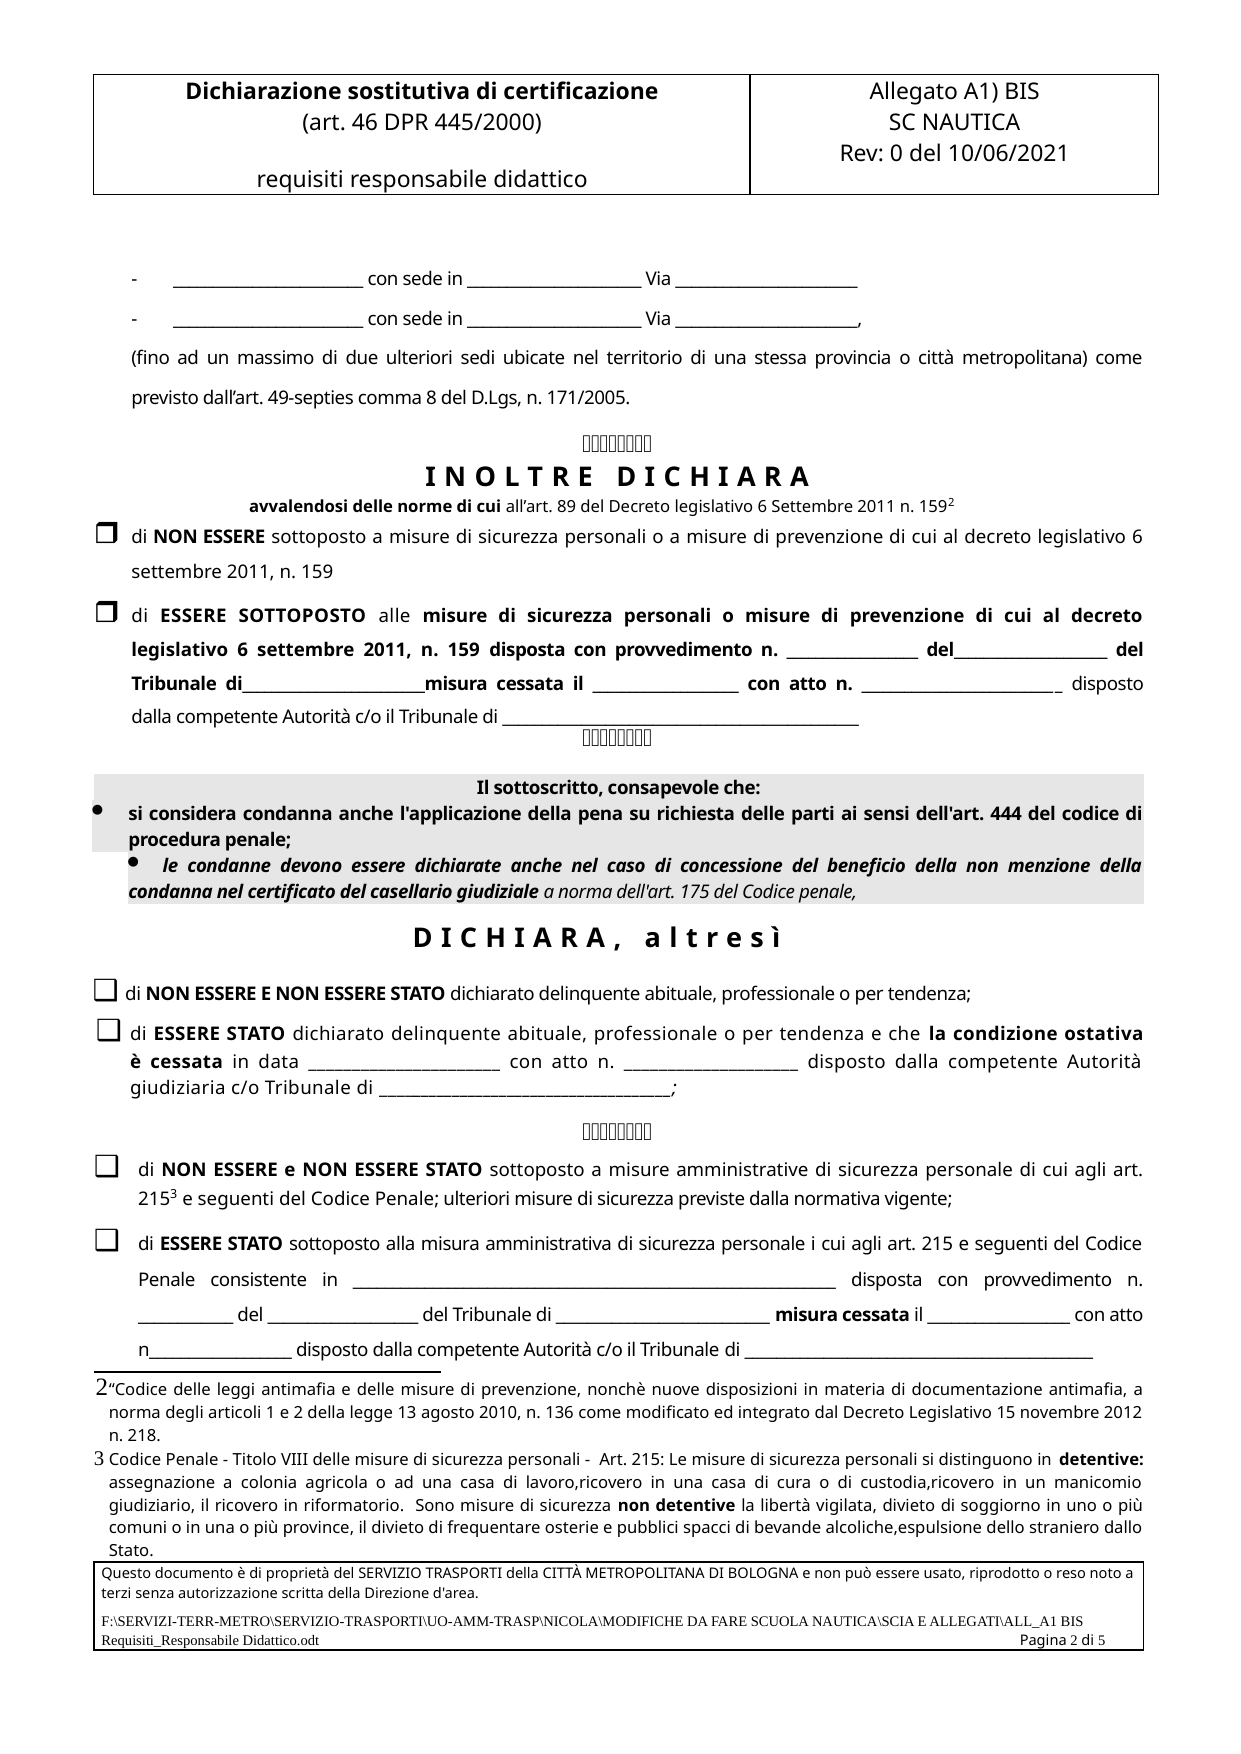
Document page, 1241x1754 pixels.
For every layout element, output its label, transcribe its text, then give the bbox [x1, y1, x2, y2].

text ❑ di NON ESSERE e NON ESSERE STATO sottoposto a misure amministrative di sicurezza personale di cui agli art. 215 e seguenti del Codice Penale; ulteriori misure di sicurezza previste dalla normativa vigente; [94, 1145, 1144, 1211]
text INOLTRE DICHIARA [94, 457, 1141, 494]
text “Codice delle leggi antimafia e delle misure di prevenzione, nonchè nuove disposizioni in materia di documentazione antimafia, a norma degli articoli 1 e 2 della legge 13 agosto 2010, n. 136 come modificato ed integrato dal Decreto Legislativo 15 novembre 2012 n. 218. [95, 1372, 1144, 1446]
text avvalendosi delle norme di cui all’art. 89 del Decreto legislativo 6 Settembre 2011 n. 159 [94, 494, 1109, 517]
text  [94, 435, 1141, 457]
text (fino ad un massimo di due ulteriori sedi ubicate nel territorio di una stessa provincia o città metropolitana) come previsto dall’art. 49-septies comma 8 del D.Lgs, n. 171/2005. [131, 333, 1144, 412]
text  [94, 1123, 1141, 1145]
text DICHIARA, altresì [94, 918, 1099, 955]
list le condanne devono essere dichiarate anche nel caso di concessione del beneficio della non menzione della condanna nel certificato del casellario giudiziale a norma dell'art. 175 del Codice penale, [128, 852, 1144, 904]
text ❑ di NON ESSERE E NON ESSERE STATO dichiarato delinquente abituale, professionale o per tendenza; [92, 969, 1144, 1009]
list di ESSERE SOTTOPOSTO alle misure di sicurezza personali o misure di prevenzione di cui al decreto legislativo 6 settembre 2011, n. 159 disposta con provvedimento n. __________________ del_____________________ del Tribunale di_________________________misura cessata il ____________________ con atto n. ____________________________ disposto dalla competente Autorità c/o il Tribunale di _____________________________________________ [94, 595, 1144, 729]
list ________________________ con sede in ______________________ Via _______________________, [131, 293, 1144, 333]
text  [94, 729, 1141, 751]
text Il sottoscritto, consapevole che: [94, 774, 1144, 800]
list ________________________ con sede in ______________________ Via _______________________ [131, 254, 1144, 293]
list di NON ESSERE sottoposto a misure di sicurezza personali o a misure di prevenzione di cui al decreto legislativo 6 settembre 2011, n. 159 [94, 517, 1144, 584]
text ❑ di ESSERE STATO sottoposto alla misura amministrativa di sicurezza personale i cui agli art. 215 e seguenti del Codice Penale consistente in _____________________________________________________________ disposta con provvedimento n. ____________ del ___________________ del Tribunale di ___________________________ misura cessata il __________________ con atto n__________________ disposto dalla competente Autorità c/o il Tribunale di ____________________________________________ [94, 1222, 1144, 1364]
text ❑ di ESSERE STATO dichiarato delinquente abituale, professionale o per tendenza e che la condizione ostativa è cessata in data ______________________ con atto n. ____________________ disposto dalla competente Autorità giudiziaria c/o Tribunale di _____________________________________; [96, 1009, 1144, 1100]
list si considera condanna anche l'applicazione della pena su richiesta delle parti ai sensi dell'art. 444 del codice di procedura penale; [92, 800, 1144, 852]
text Codice Penale - Titolo VIII delle misure di sicurezza personali - Art. 215: Le misure di sicurezza personali si distinguono in detentive: assegnazione a colonia agricola o ad una casa di lavoro,ricovero in una casa di cura o di custodia,ricovero in un manicomio giudiziario, il ricovero in riformatorio. Sono misure di sicurezza non detentive la libertà vigilata, divieto di soggiorno in uno o più comuni o in una o più province, il divieto di frequentare osterie e pubblici spacci di bevande alcoliche,espulsione dello straniero dallo Stato. [94, 1446, 1144, 1561]
